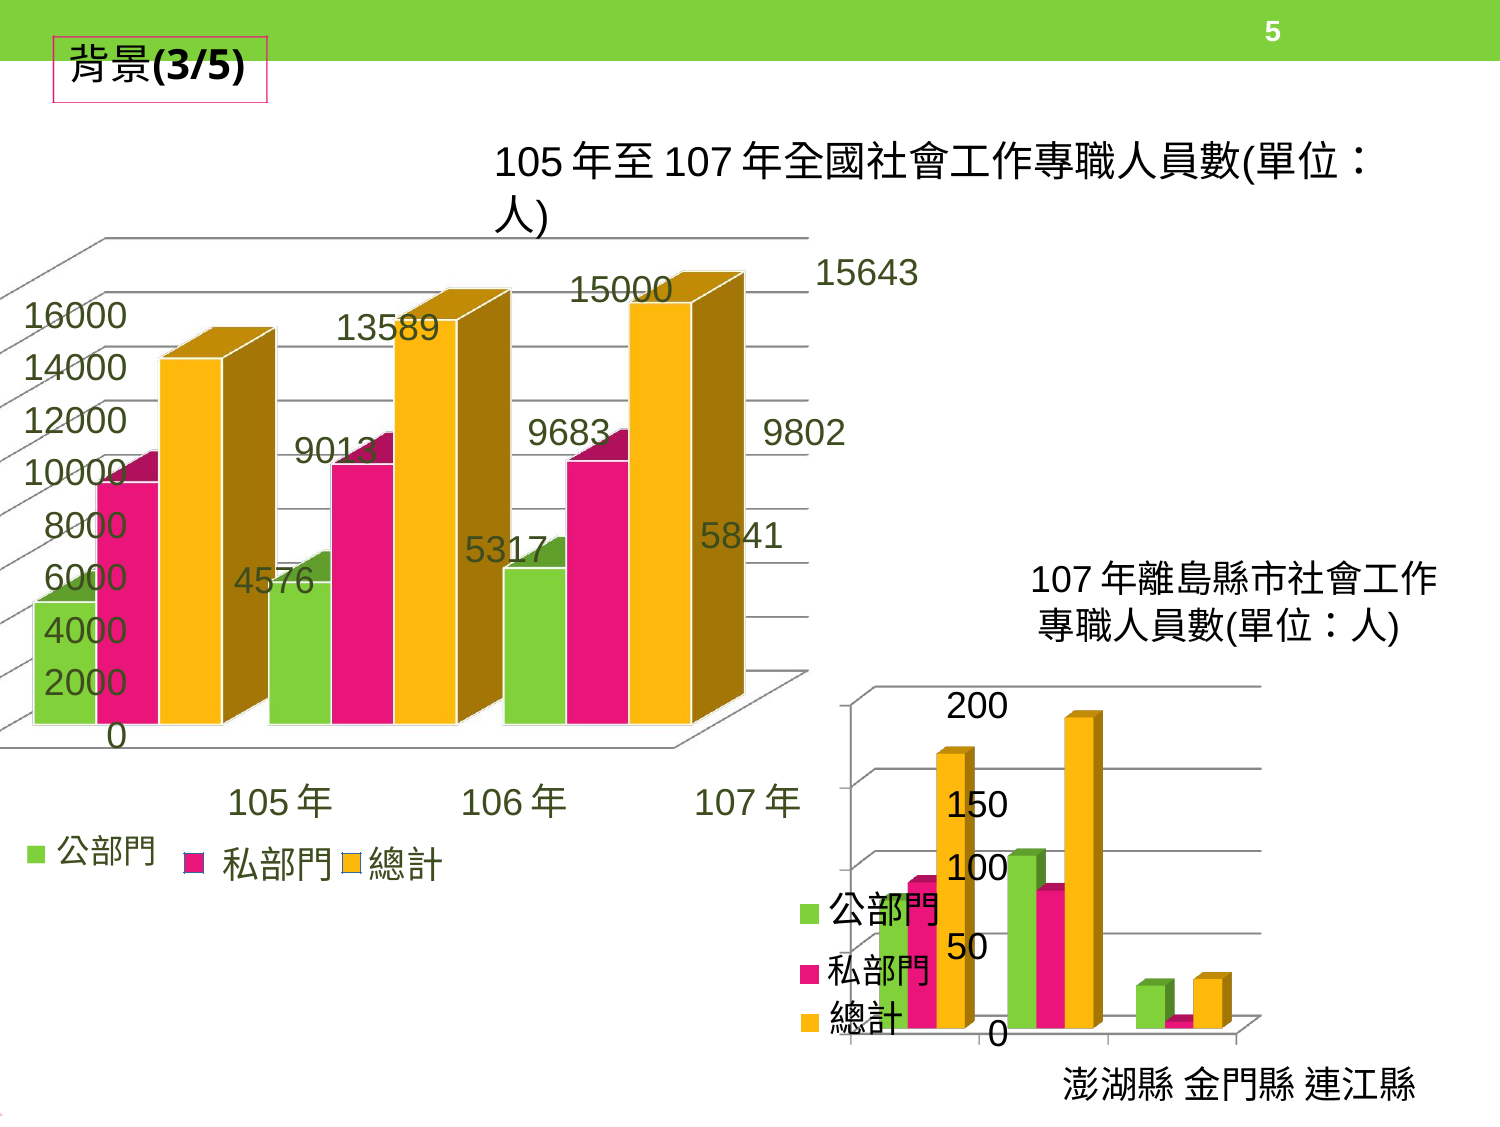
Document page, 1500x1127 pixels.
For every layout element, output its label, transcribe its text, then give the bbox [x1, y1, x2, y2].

text 澎湖縣 金門縣 連江縣 [212, 1058, 1417, 1108]
table_cell [818, 311, 1437, 348]
table_header 總計 [834, 1003, 839, 1012]
picture [25, 843, 48, 864]
table_cell 107年 [627, 726, 839, 825]
picture [992, 1023, 1003, 1044]
text 公部門 [800, 891, 839, 932]
text 人) [494, 188, 1437, 241]
picture [800, 965, 819, 984]
table_cell [818, 454, 1437, 471]
table_cell [829, 1041, 946, 1054]
text 私部門 50 [1267, 932, 1437, 997]
table_header 0 [946, 1045, 1008, 1054]
table_cell 9802 [818, 349, 1437, 453]
table_header 總計 [829, 997, 839, 1041]
picture [0, 0, 1500, 103]
picture [839, 680, 1267, 1045]
table_header 15643 [818, 250, 1437, 293]
text 0 [106, 751, 167, 756]
table_cell 107年離島縣市社會工作 [818, 556, 1437, 601]
table_cell [627, 825, 839, 889]
picture [0, 230, 818, 751]
text 105年至107年全國社會工作專職人員數(單位： [494, 132, 1437, 188]
table_cell 5841 [818, 471, 1437, 556]
text 公部門 [1267, 891, 1437, 932]
table_header [818, 683, 839, 726]
table_cell 總計 [348, 825, 627, 889]
table_cell 106年 [348, 751, 627, 825]
picture [800, 904, 819, 924]
picture [809, 422, 818, 443]
text 專職人員數(單位：人) [1037, 601, 1437, 649]
text 公部門 [25, 828, 167, 872]
text 私部門 50 [800, 932, 839, 997]
table_cell 105年 [213, 751, 348, 825]
table_cell [818, 293, 1437, 311]
table_cell 私部門 [213, 825, 348, 889]
